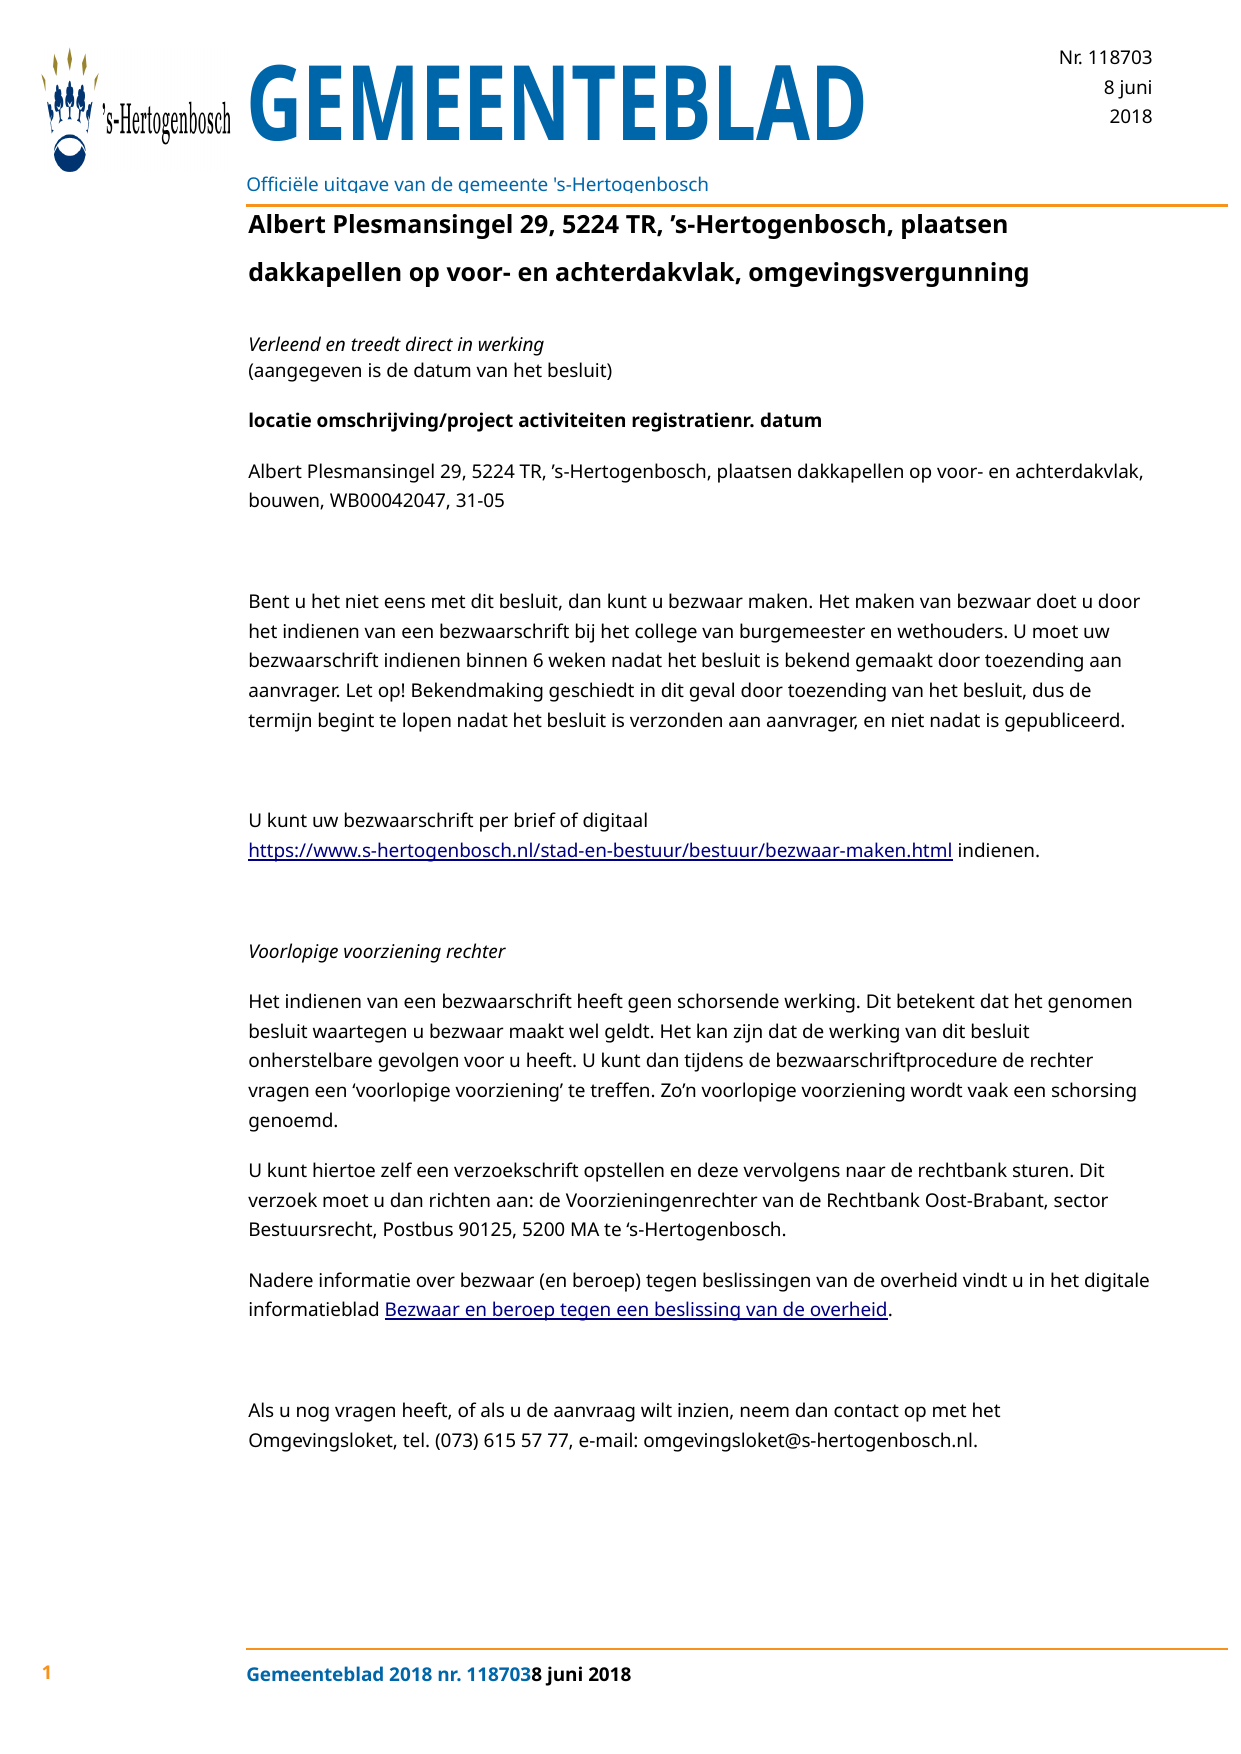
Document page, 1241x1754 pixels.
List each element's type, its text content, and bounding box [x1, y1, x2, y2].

text U kunt hiertoe zelf een verzoekschrift opstellen en deze vervolgens naar de rechtbank sturen. Dit verzoek moet u dan richten aan: de Voorzieningenrechter van de Rechtbank Oost-Brabant, sector Bestuursrecht, Postbus 90125, 5200 MA te ‘s-Hertogenbosch. [248, 1157, 1152, 1242]
text Als u nog vragen heeft, of als u de aanvraag wilt inzien, neem dan contact op met het Omgevingsloket, tel. (073) 615 57 77, e-mail: omgevingsloket@s-hertogenbosch.nl. [248, 1397, 1152, 1452]
text Het indienen van een bezwaarschrift heeft geen schorsende werking. Dit betekent dat het genomen besluit waartegen u bezwaar maakt wel geldt. Het kan zijn dat de werking van dit besluit onherstelbare gevolgen voor u heeft. U kunt dan tijdens de bezwaarschriftprocedure de rechter vragen een ‘voorlopige voorziening’ te treffen. Zo’n voorlopige voorziening wordt vaak een schorsing genoemd. [248, 988, 1152, 1132]
text U kunt uw bezwaarschrift per brief of digitaal https://www.s-hertogenbosch.nl/stad-en-bestuur/bestuur/bezwaar-maken.html indienen. [248, 808, 1152, 863]
text locatie omschrijving/project activiteiten registratienr. datum [248, 408, 1152, 433]
text Nadere informatie over bezwaar (en beroep) tegen beslissingen van de overheid vindt u in het digitale informatieblad Bezwaar en beroep tegen een beslissing van de overheid. [248, 1267, 1152, 1322]
text Bent u het niet eens met dit besluit, dan kunt u bezwaar maken. Het maken van bezwaar doet u door het indienen van een bezwaarschrift bij het college van burgemeester en wethouders. U moet uw bezwaarschrift indienen binnen 6 weken nadat het besluit is bekend gemaakt door toezending aan aanvrager. Let op! Bekendmaking geschiedt in dit geval door toezending van het besluit, dus de termijn begint te lopen nadat het besluit is verzonden aan aanvrager, en niet nadat is gepubliceerd. [248, 588, 1152, 732]
picture [41, 47, 231, 172]
text (aangegeven is de datum van het besluit) [248, 357, 1152, 383]
text Albert Plesmansingel 29, 5224 TR, ’s-Hertogenbosch, plaatsen dakkapellen op voor- en achterdakvlak, omgevingsvergunning [248, 207, 1152, 288]
text Verleend en treedt direct in werking [248, 331, 1152, 357]
text Voorlopige voorziening rechter [248, 938, 1152, 964]
text Albert Plesmansingel 29, 5224 TR, ’s-Hertogenbosch, plaatsen dakkapellen op voor- en achterdakvlak, bouwen, WB00042047, 31-05 [248, 458, 1152, 513]
